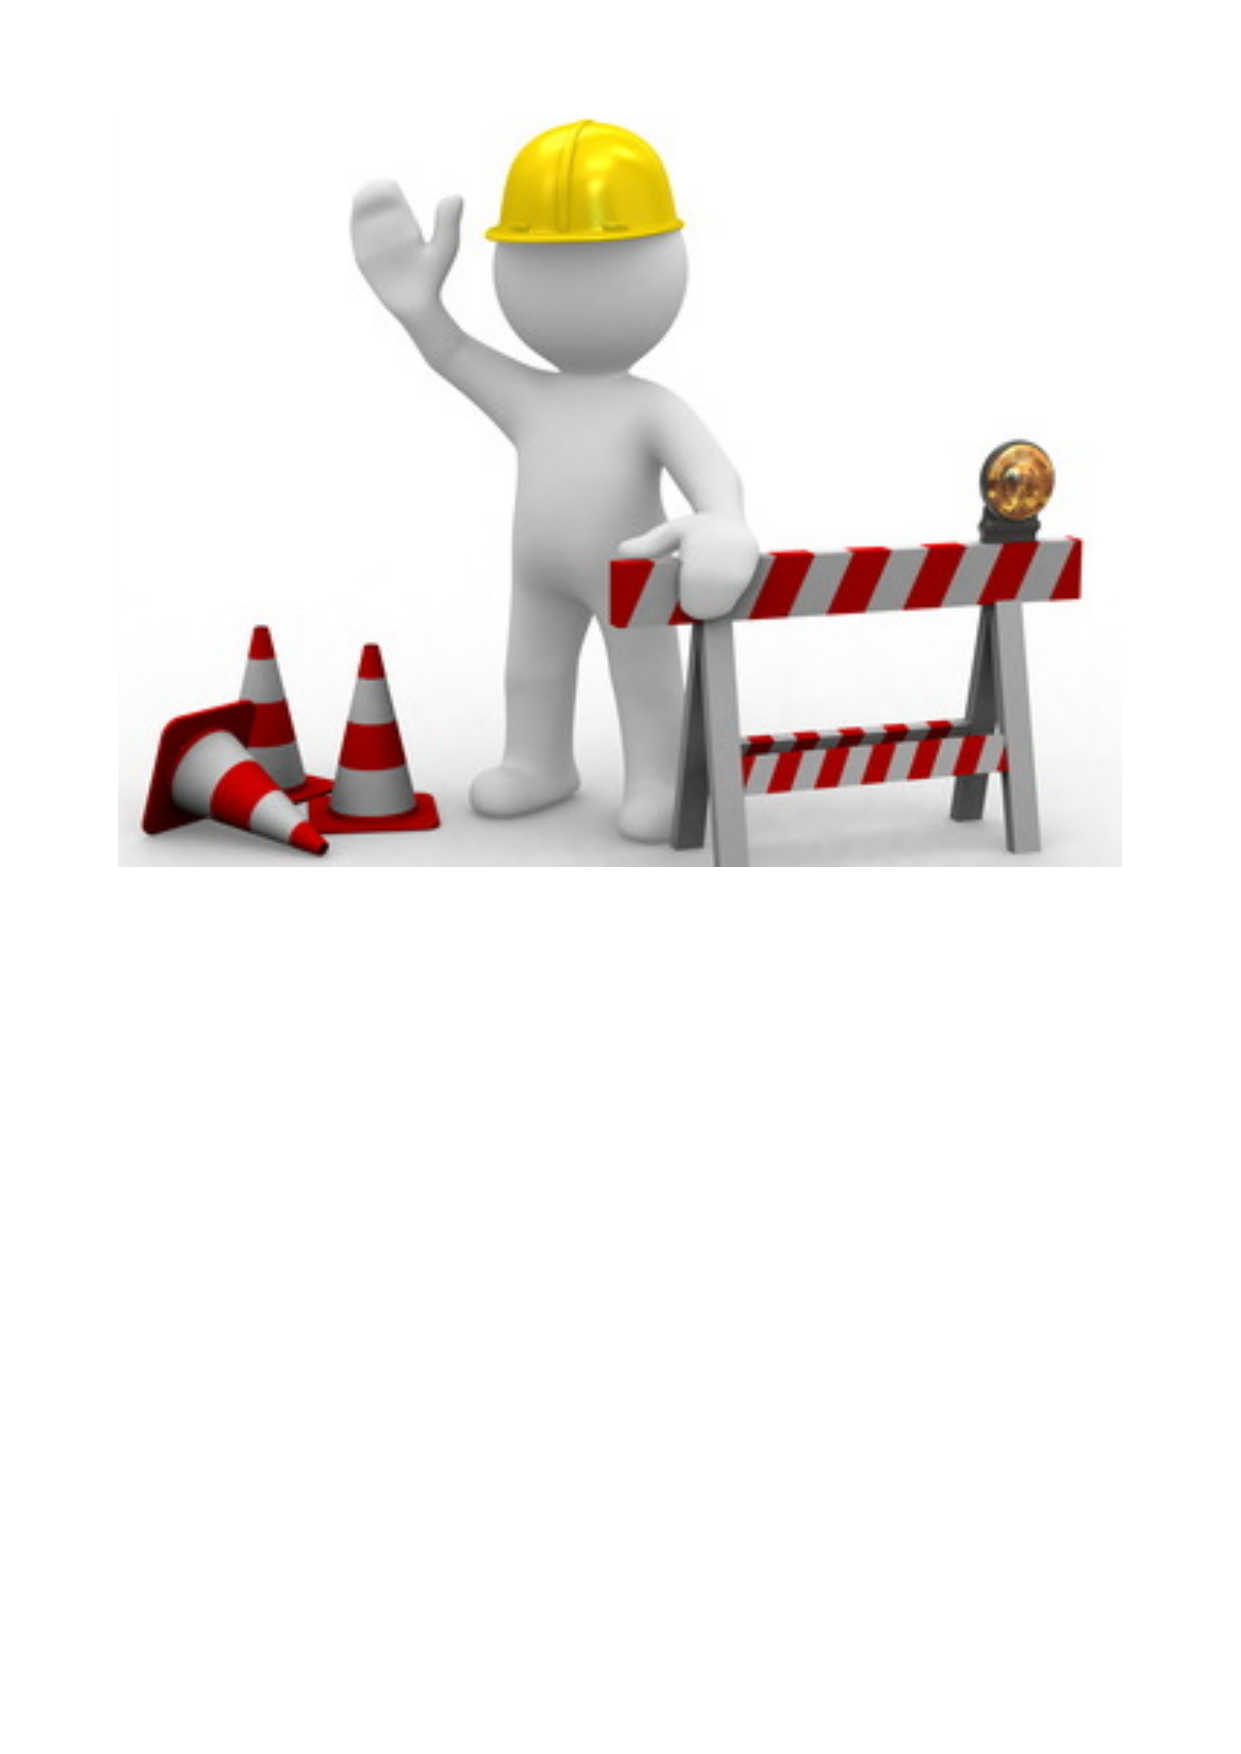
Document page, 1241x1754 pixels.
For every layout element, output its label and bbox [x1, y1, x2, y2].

picture [118, 118, 1123, 867]
